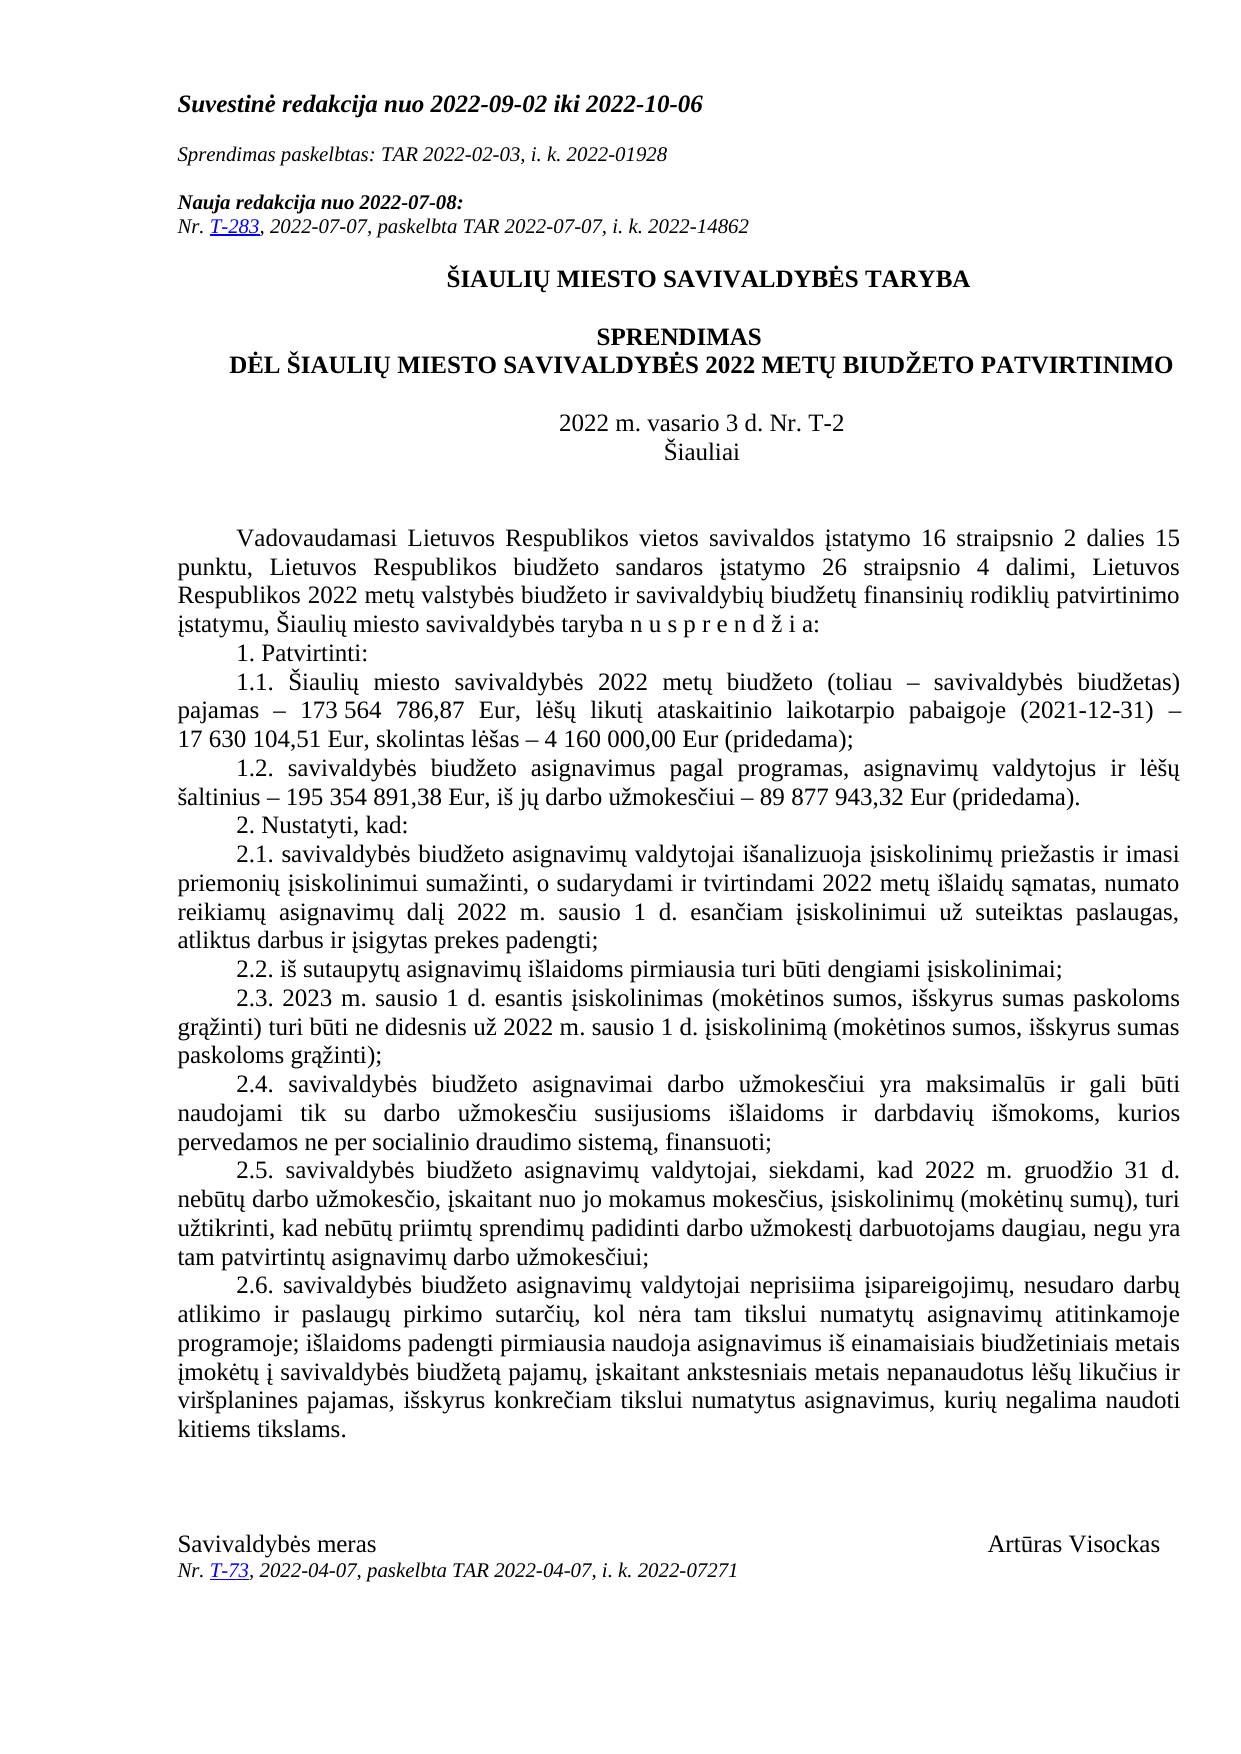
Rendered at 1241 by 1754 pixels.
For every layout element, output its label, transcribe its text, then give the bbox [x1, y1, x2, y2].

text 2.2. iš sutaupytų asignavimų išlaidoms pirmiausia turi būti dengiami įsiskolinimai; [177, 954, 1181, 983]
text 2.1. savivaldybės biudžeto asignavimų valdytojai išanalizuoja įsiskolinimų priežastis ir imasi priemonių įsiskolinimui sumažinti, o sudarydami ir tvirtindami 2022 metų išlaidų sąmatas, numato reikiamų asignavimų dalį 2022 m. sausio 1 d. esančiam įsiskolinimui už suteiktas paslaugas, atliktus darbus ir įsigytas prekes padengti; [177, 839, 1181, 954]
text Šiauliai [222, 437, 1181, 465]
text 2.4. savivaldybės biudžeto asignavimai darbo užmokesčiui yra maksimalūs ir gali būti naudojami tik su darbo užmokesčiu susijusioms išlaidoms ir darbdavių išmokoms, kurios pervedamos ne per socialinio draudimo sistemą, finansuoti; [177, 1069, 1181, 1155]
text SPRENDIMAS [177, 322, 1181, 350]
text Vadovaudamasi Lietuvos Respublikos vietos savivaldos įstatymo 16 straipsnio 2 dalies 15 punktu, Lietuvos Respublikos biudžeto sandaros įstatymo 26 straipsnio 4 dalimi, Lietuvos Respublikos 2022 metų valstybės biudžeto ir savivaldybių biudžetų finansinių rodiklių patvirtinimo įstatymu, Šiaulių miesto savivaldybės taryba n u s p r e n d ž i a: [177, 523, 1181, 638]
text 2022 m. vasario 3 d. Nr. T-2 [222, 408, 1181, 437]
text 2. Nustatyti, kad: [177, 810, 1181, 839]
text Suvestinė redakcija nuo 2022-09-02 iki 2022-10-06 [177, 89, 1181, 117]
text 1. Patvirtinti: [177, 638, 1181, 667]
text Savivaldybės meras Artūras Visockas [177, 1529, 1181, 1558]
text ŠIAULIŲ MIESTO SAVIVALDYBĖS TARYBA [177, 264, 1181, 293]
text Nr. T-283, 2022-07-07, paskelbta TAR 2022-07-07, i. k. 2022-14862 [177, 214, 1181, 238]
text Sprendimas paskelbtas: TAR 2022-02-03, i. k. 2022-01928 [177, 141, 1181, 166]
text 1.1. Šiaulių miesto savivaldybės 2022 metų biudžeto (toliau – savivaldybės biudžetas) pajamas – 173 564 786,87 Eur, lėšų likutį ataskaitinio laikotarpio pabaigoje (2021-12-31) – 17 630 104,51 Eur, skolintas lėšas – 4 160 000,00 Eur (pridedama); [177, 667, 1181, 753]
text 2.3. 2023 m. sausio 1 d. esantis įsiskolinimas (mokėtinos sumos, išskyrus sumas paskoloms grąžinti) turi būti ne didesnis už 2022 m. sausio 1 d. įsiskolinimą (mokėtinos sumos, išskyrus sumas paskoloms grąžinti); [177, 983, 1181, 1069]
text Nauja redakcija nuo 2022-07-08: [177, 189, 1181, 214]
text 1.2. savivaldybės biudžeto asignavimus pagal programas, asignavimų valdytojus ir lėšų šaltinius – 195 354 891,38 Eur, iš jų darbo užmokesčiui – 89 877 943,32 Eur (pridedama). [177, 753, 1181, 810]
text 2.5. savivaldybės biudžeto asignavimų valdytojai, siekdami, kad 2022 m. gruodžio 31 d. nebūtų darbo užmokesčio, įskaitant nuo jo mokamus mokesčius, įsiskolinimų (mokėtinų sumų), turi užtikrinti, kad nebūtų priimtų sprendimų padidinti darbo užmokestį darbuotojams daugiau, negu yra tam patvirtintų asignavimų darbo užmokesčiui; [177, 1155, 1181, 1270]
text Nr. T-73, 2022-04-07, paskelbta TAR 2022-04-07, i. k. 2022-07271 [177, 1558, 1181, 1582]
text DĖL ŠIAULIŲ MIESTO SAVIVALDYBĖS 2022 METŲ BIUDŽETO PATVIRTINIMO [222, 350, 1181, 379]
text 2.6. savivaldybės biudžeto asignavimų valdytojai neprisiima įsipareigojimų, nesudaro darbų atlikimo ir paslaugų pirkimo sutarčių, kol nėra tam tikslui numatytų asignavimų atitinkamoje programoje; išlaidoms padengti pirmiausia naudoja asignavimus iš einamaisiais biudžetiniais metais įmokėtų į savivaldybės biudžetą pajamų, įskaitant ankstesniais metais nepanaudotus lėšų likučius ir viršplanines pajamas, išskyrus konkrečiam tikslui numatytus asignavimus, kurių negalima naudoti kitiems tikslams. [177, 1270, 1181, 1443]
